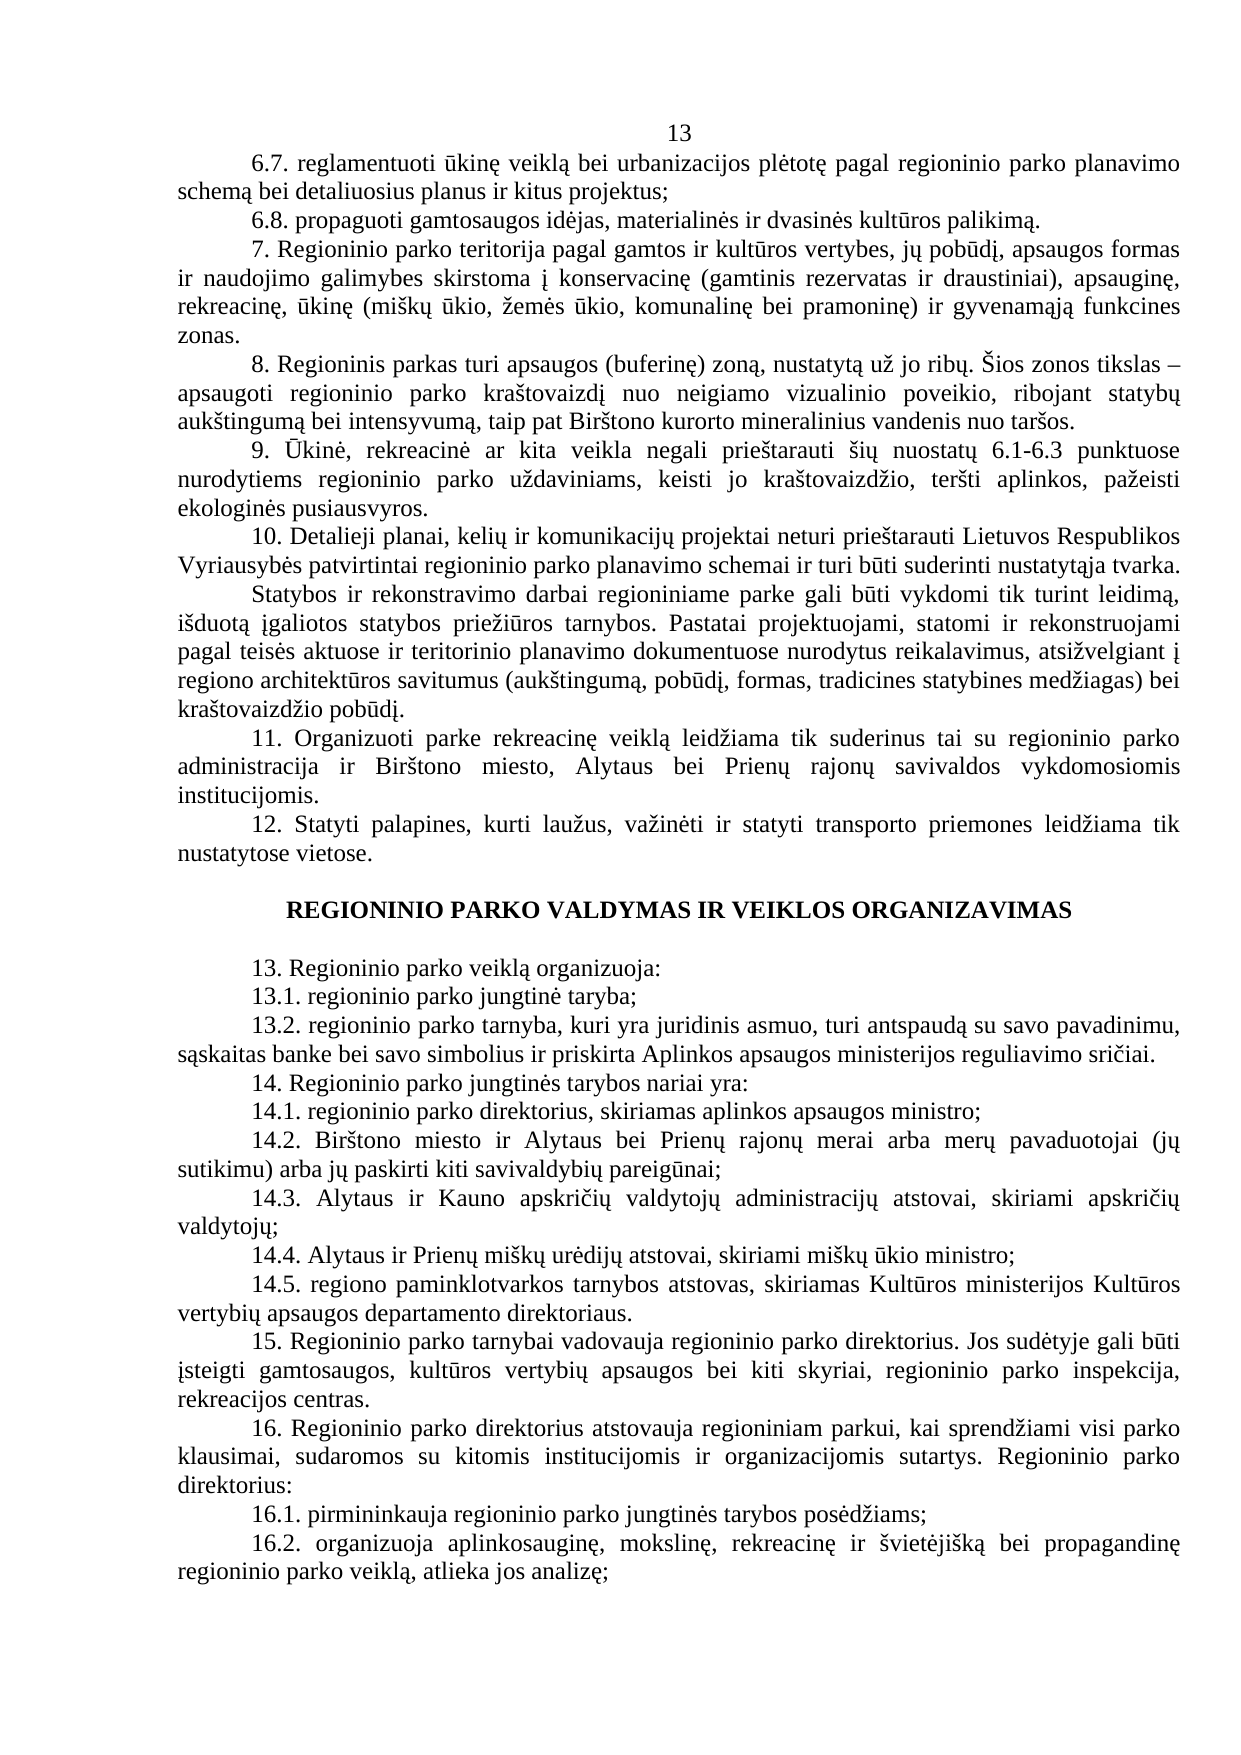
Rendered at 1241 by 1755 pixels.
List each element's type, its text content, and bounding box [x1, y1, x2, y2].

text 11. Organizuoti parke rekreacinę veiklą leidžiama tik suderinus tai su regioninio parko administracija ir Birštono miesto, Alytaus bei Prienų rajonų savivaldos vykdomosiomis institucijomis. [177, 723, 1181, 809]
text 14.4. Alytaus ir Prienų miškų urėdijų atstovai, skiriami miškų ūkio ministro; [177, 1240, 1181, 1269]
text 6.7. reglamentuoti ūkinę veiklą bei urbanizacijos plėtotę pagal regioninio parko planavimo schemą bei detaliuosius planus ir kitus projektus; [177, 148, 1181, 205]
text 12. Statyti palapines, kurti laužus, važinėti ir statyti transporto priemones leidžiama tik nustatytose vietose. [177, 809, 1181, 866]
text 7. Regioninio parko teritorija pagal gamtos ir kultūros vertybes, jų pobūdį, apsaugos formas ir naudojimo galimybes skirstoma į konservacinę (gamtinis rezervatas ir draustiniai), apsauginę, rekreacinę, ūkinę (miškų ūkio, žemės ūkio, komunalinę bei pramoninę) ir gyvenamąją funkcines zonas. [177, 234, 1181, 349]
text 14.5. regiono paminklotvarkos tarnybos atstovas, skiriamas Kultūros ministerijos Kultūros vertybių apsaugos departamento direktoriaus. [177, 1269, 1181, 1326]
text 13.1. regioninio parko jungtinė taryba; [177, 981, 1181, 1010]
text 16.2. organizuoja aplinkosauginę, mokslinę, rekreacinę ir švietėjišką bei propagandinę regioninio parko veiklą, atlieka jos analizę; [177, 1528, 1181, 1585]
text 13.2. regioninio parko tarnyba, kuri yra juridinis asmuo, turi antspaudą su savo pavadinimu, sąskaitas banke bei savo simbolius ir priskirta Aplinkos apsaugos ministerijos reguliavimo sričiai. [177, 1010, 1181, 1068]
text 10. Detalieji planai, kelių ir komunikacijų projektai neturi prieštarauti Lietuvos Respublikos Vyriausybės patvirtintai regioninio parko planavimo schemai ir turi būti suderinti nustatytąja tvarka. [177, 521, 1181, 579]
text 14.3. Alytaus ir Kauno apskričių valdytojų administracijų atstovai, skiriami apskričių valdytojų; [177, 1183, 1181, 1240]
text 16. Regioninio parko direktorius atstovauja regioniniam parkui, kai sprendžiami visi parko klausimai, sudaromos su kitomis institucijomis ir organizacijomis sutartys. Regioninio parko direktorius: [177, 1413, 1181, 1499]
text 16.1. pirmininkauja regioninio parko jungtinės tarybos posėdžiams; [177, 1499, 1181, 1528]
text 14.1. regioninio parko direktorius, skiriamas aplinkos apsaugos ministro; [177, 1096, 1181, 1125]
text 6.8. propaguoti gamtosaugos idėjas, materialinės ir dvasinės kultūros palikimą. [177, 205, 1181, 234]
text 14. Regioninio parko jungtinės tarybos nariai yra: [177, 1068, 1181, 1096]
text 8. Regioninis parkas turi apsaugos (buferinę) zoną, nustatytą už jo ribų. Šios zonos tikslas – apsaugoti regioninio parko kraštovaizdį nuo neigiamo vizualinio poveikio, ribojant statybų aukštingumą bei intensyvumą, taip pat Birštono kurorto mineralinius vandenis nuo taršos. [177, 349, 1181, 435]
text 15. Regioninio parko tarnybai vadovauja regioninio parko direktorius. Jos sudėtyje gali būti įsteigti gamtosaugos, kultūros vertybių apsaugos bei kiti skyriai, regioninio parko inspekcija, rekreacijos centras. [177, 1326, 1181, 1413]
text 9. Ūkinė, rekreacinė ar kita veikla negali prieštarauti šių nuostatų 6.1-6.3 punktuose nurodytiems regioninio parko uždaviniams, keisti jo kraštovaizdžio, teršti aplinkos, pažeisti ekologinės pusiausvyros. [177, 435, 1181, 521]
text 14.2. Birštono miesto ir Alytaus bei Prienų rajonų merai arba merų pavaduotojai (jų sutikimu) arba jų paskirti kiti savivaldybių pareigūnai; [177, 1125, 1181, 1183]
text Statybos ir rekonstravimo darbai regioniniame parke gali būti vykdomi tik turint leidimą, išduotą įgaliotos statybos priežiūros tarnybos. Pastatai projektuojami, statomi ir rekonstruojami pagal teisės aktuose ir teritorinio planavimo dokumentuose nurodytus reikalavimus, atsižvelgiant į regiono architektūros savitumus (aukštingumą, pobūdį, formas, tradicines statybines medžiagas) bei kraštovaizdžio pobūdį. [177, 579, 1181, 723]
text REGIONINIO PARKO VALDYMAS IR VEIKLOS ORGANIZAVIMAS [177, 895, 1181, 924]
text 13. Regioninio parko veiklą organizuoja: [177, 953, 1181, 981]
